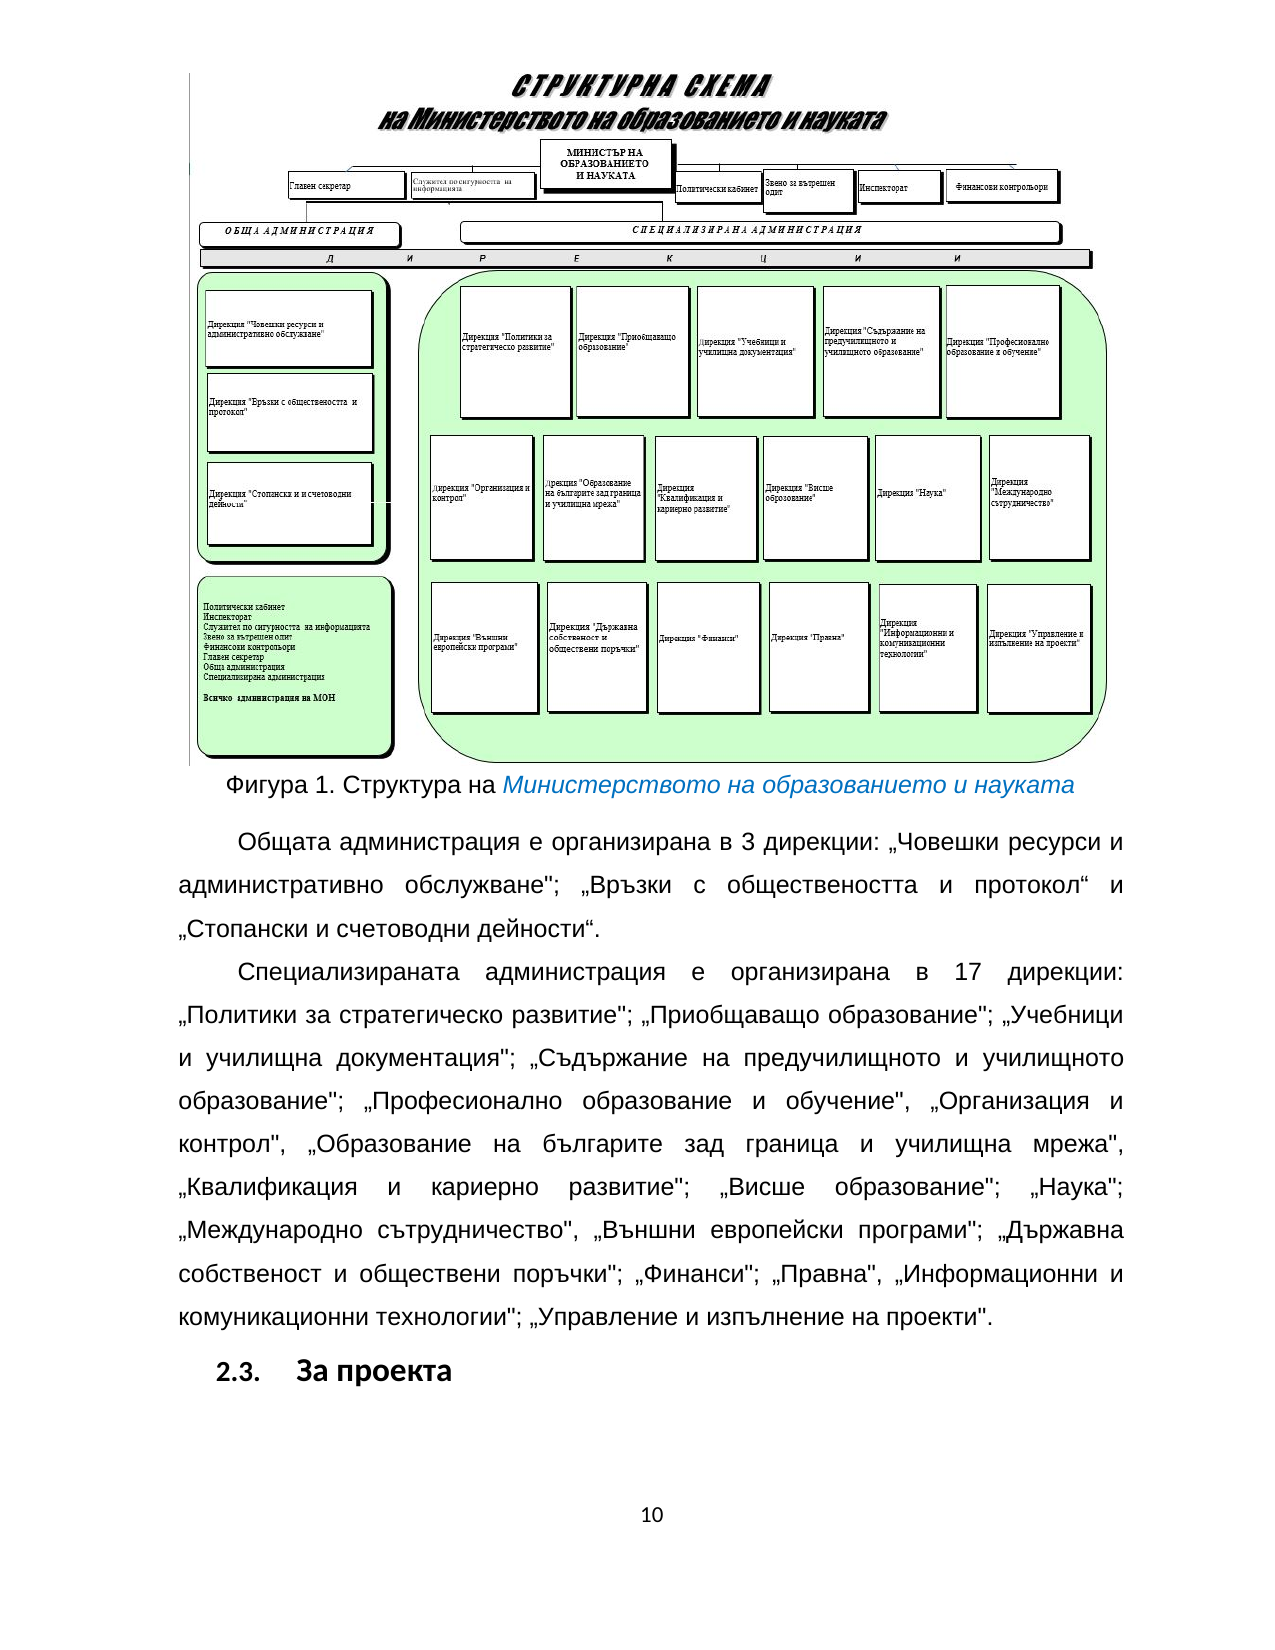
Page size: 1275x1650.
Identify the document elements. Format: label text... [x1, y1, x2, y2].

text Специализираната администрация е организирана в 17 дирекции: „Политики за стратегическо развитие"; „Приобщаващо образование"; „Учебници и училищна документация"; „Съдържание на предучилищното и училищното образование"; „Професионално образование и обучение", „Организация и контрол", „Образование на българите зад граница и училищна мрежа", „Квалификация и кариерно развитие"; „Висше образование"; „Наука"; „Международно сътрудничество", „Външни европейски програми"; „Държавна собственост и обществени поръчки"; „Финанси"; „Правна", „Информационни и комуникационни технологии"; „Управление и изпълнение на проекти". [178, 957, 1125, 1330]
text Общата администрация е организирана в 3 дирекции: „Човешки ресурси и административно обслужване"; „Връзки с обществеността и протокол“ и „Стопански и счетоводни дейности“. [178, 827, 1125, 942]
text Фигура 1. Структура на Министерството на образованието и науката [178, 770, 1125, 798]
subtitle За проекта [216, 1349, 1125, 1390]
